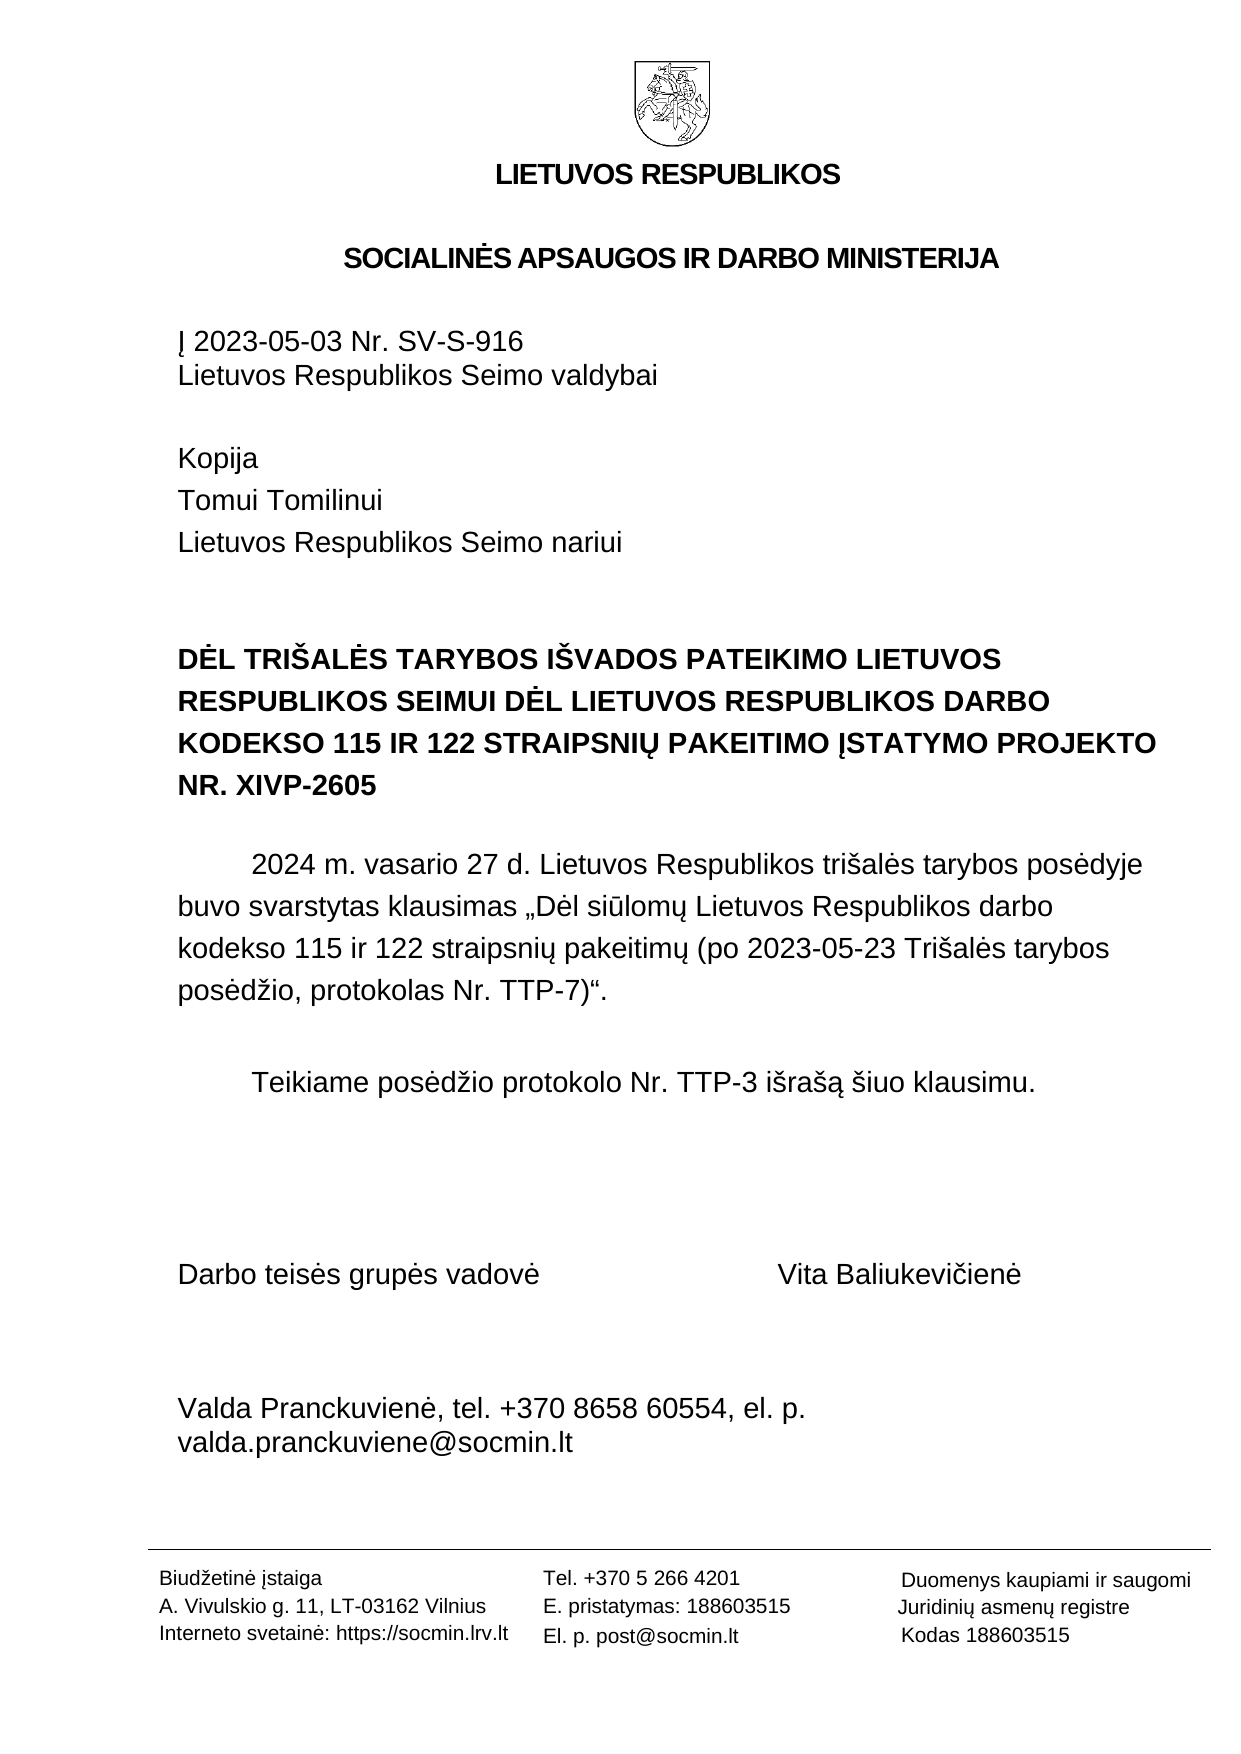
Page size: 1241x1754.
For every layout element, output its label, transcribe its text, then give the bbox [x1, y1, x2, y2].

title LIETUVOS RESPUBLIKOS [177, 157, 1167, 191]
title Kopija [177, 441, 1167, 475]
text Teikiame posėdžio protokolo Nr. TTP-3 išrašą šiuo klausimu. [177, 1064, 1167, 1098]
title SOCIALINĖS APSAUGOS IR DARBO MINISTERIJA [177, 241, 1167, 274]
title Lietuvos Respublikos Seimo nariui [177, 525, 1167, 559]
text Valda Pranckuvienė, tel. +370 8658 60554, el. p. valda.pranckuviene@socmin.lt [177, 1391, 1167, 1458]
text Į 2023-05-03 Nr. SV-S-916 [177, 324, 1153, 358]
title Tomui Tomilinui [177, 483, 1167, 517]
text Darbo teisės grupės vadovė Vita Baliukevičienė [177, 1257, 1167, 1291]
title Lietuvos Respublikos Seimo valdybai [177, 358, 1167, 391]
text 2024 m. vasario 27 d. Lietuvos Respublikos trišalės tarybos posėdyje buvo svarstytas klausimas „Dėl siūlomų Lietuvos Respublikos darbo kodekso 115 ir 122 straipsnių pakeitimų (po 2023-05-23 Trišalės tarybos posėdžio, protokolas Nr. TTP-7)“. [177, 847, 1167, 1006]
subtitle DĖL TRIŠALĖS TARYBOS IŠVADOS PATEIKIMO LIETUVOS RESPUBLIKOS SEIMUI DĖL LIETUVOS RESPUBLIKOS DARBO KODEKSO 115 IR 122 STRAIPSNIŲ PAKEITIMO ĮSTATYMO PROJEKTO NR. XIVP-2605 [177, 642, 1167, 801]
